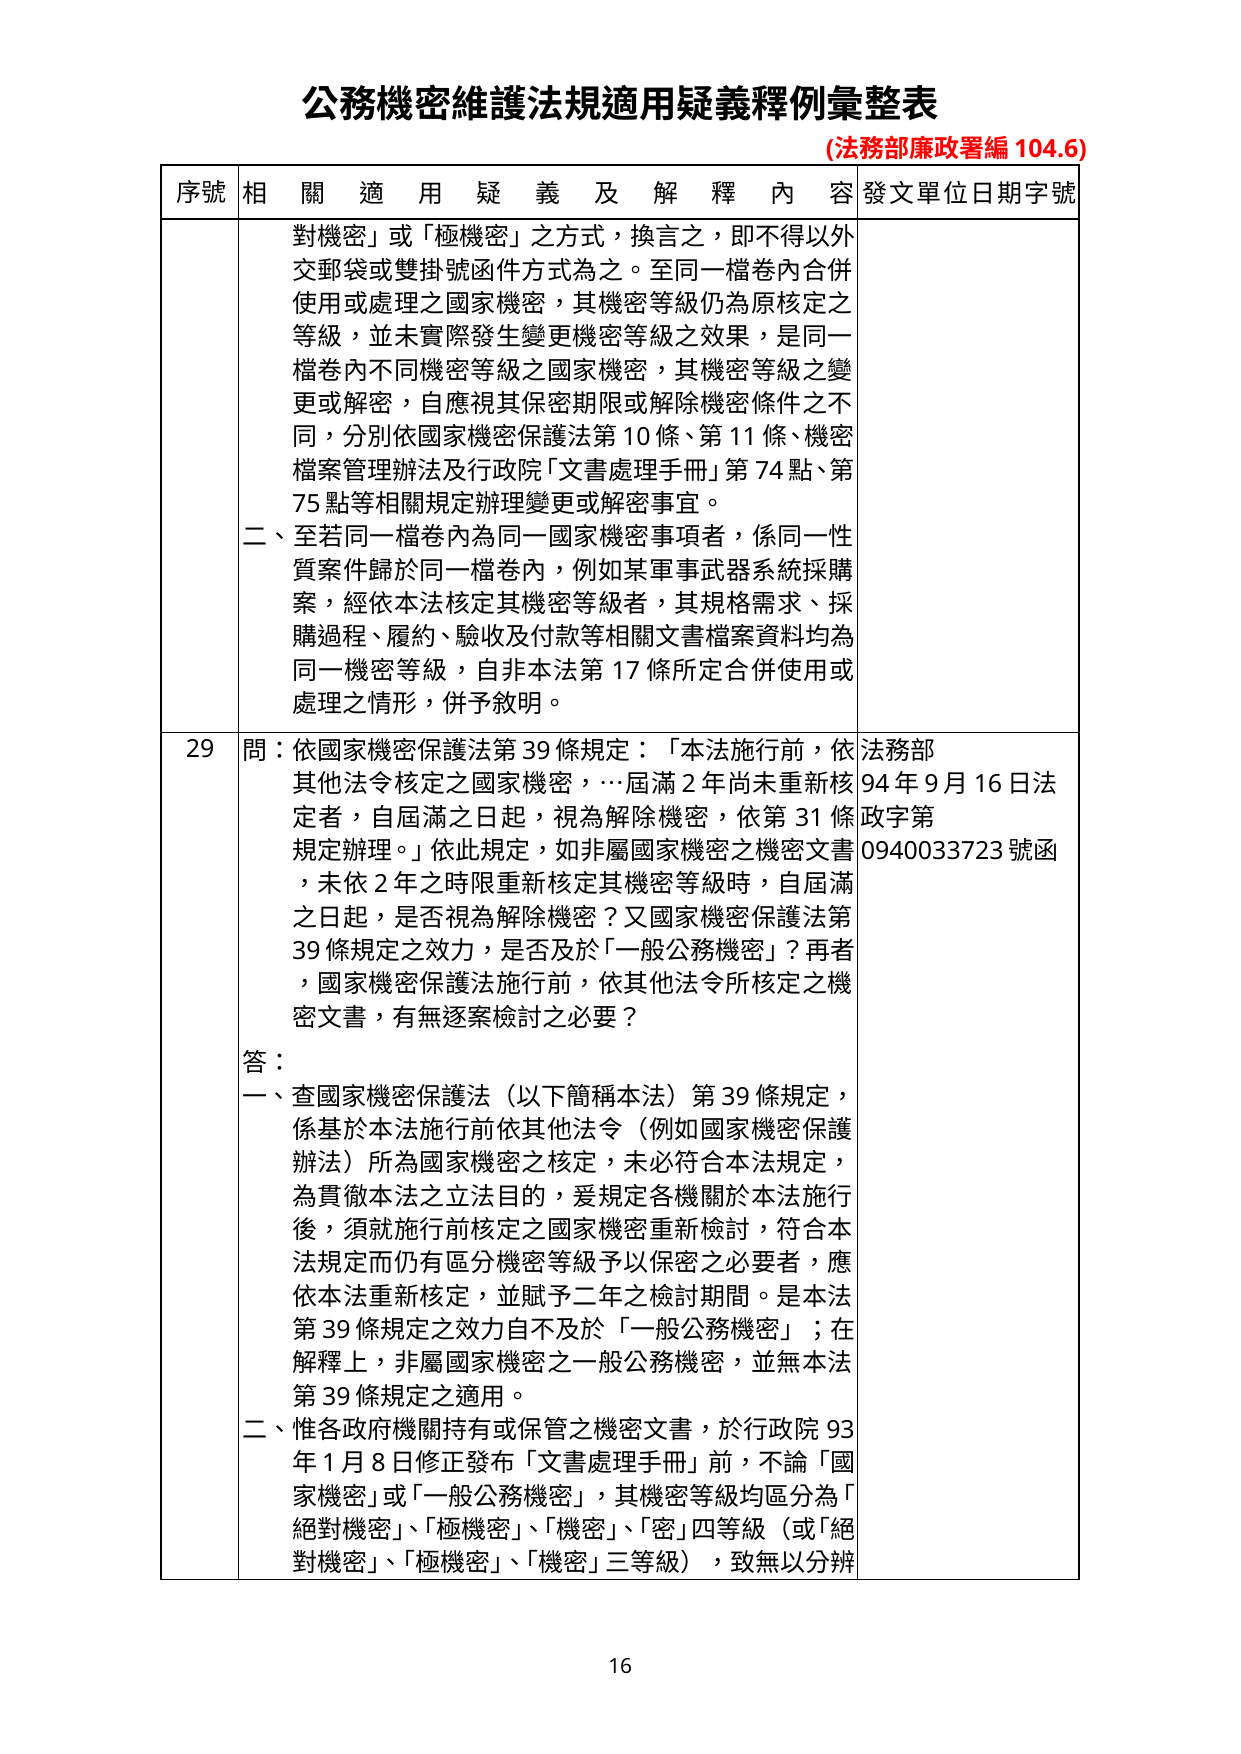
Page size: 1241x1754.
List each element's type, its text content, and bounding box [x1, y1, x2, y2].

table_header 序號 [162, 166, 238, 218]
table_cell 法務部 94年9月16日法政字第0940033723號函 [858, 733, 1078, 1578]
table_cell 對機密」或「極機密」之方式，換言之，即不得以外交郵袋或雙掛號函件方式為之。至同一檔卷內合併使用或處理之國家機密，其機密等級仍為原核定之等級，並未實際發生變更機密等級之效果，是同一檔卷內不同機密等級之國家機密，其機密等級之變更或解密，自應視其保密期限或解除機密條件之不同，分別依國家機密保護法第10條、第11條、機密檔案管理辦法及行政院「文書處理手冊」第74點、第75點等相關規定辦理變更或解密事宜。 二、至若同一檔卷內為同一國家機密事項者，係同一性質案件歸於同一檔卷內，例如某軍事武器系統採購案，經依本法核定其機密等級者，其規格需求、採購過程、履約、驗收及付款等相關文書檔案資料均為同一機密等級，自非本法第17條所定合併使用或處理之情形，併予敘明。 [239, 220, 857, 732]
table_header 發文單位日期字號 [858, 166, 1078, 218]
table_cell [858, 220, 1078, 732]
table_cell 29 [162, 733, 238, 1578]
table_cell [162, 220, 238, 732]
table_header 相關適用疑義及解釋內容 [239, 166, 857, 218]
table_cell 問：依國家機密保護法第39條規定：「本法施行前，依其他法令核定之國家機密，…屆滿2年尚未重新核定者，自屆滿之日起，視為解除機密，依第31條規定辦理。」依此規定，如非屬國家機密之機密文書，未依2年之時限重新核定其機密等級時，自屆滿之日起，是否視為解除機密？又國家機密保護法第39條規定之效力，是否及於「一般公務機密」？再者，國家機密保護法施行前，依其他法令所核定之機密文書，有無逐案檢討之必要？ 答： 一、查國家機密保護法（以下簡稱本法）第39條規定，係基於本法施行前依其他法令（例如國家機密保護辦法）所為國家機密之核定，未必符合本法規定，為貫徹本法之立法目的，爰規定各機關於本法施行後，須就施行前核定之國家機密重新檢討，符合本法規定而仍有區分機密等級予以保密之必要者，應依本法重新核定，並賦予二年之檢討期間。是本法第39條規定之效力自不及於「一般公務機密」；在解釋上，非屬國家機密之一般公務機密，並無本法第39條規定之適用。 二、惟各政府機關持有或保管之機密文書，於行政院93年1月8日修正發布「文書處理手冊」前，不論「國家機密」或「一般公務機密」，其機密等級均區分為「絕對機密」、「極機密」、「機密」、「密」四等級（或「絕對機密」、「極機密」、「機密」三等級），致無以分辨 [239, 733, 857, 1578]
